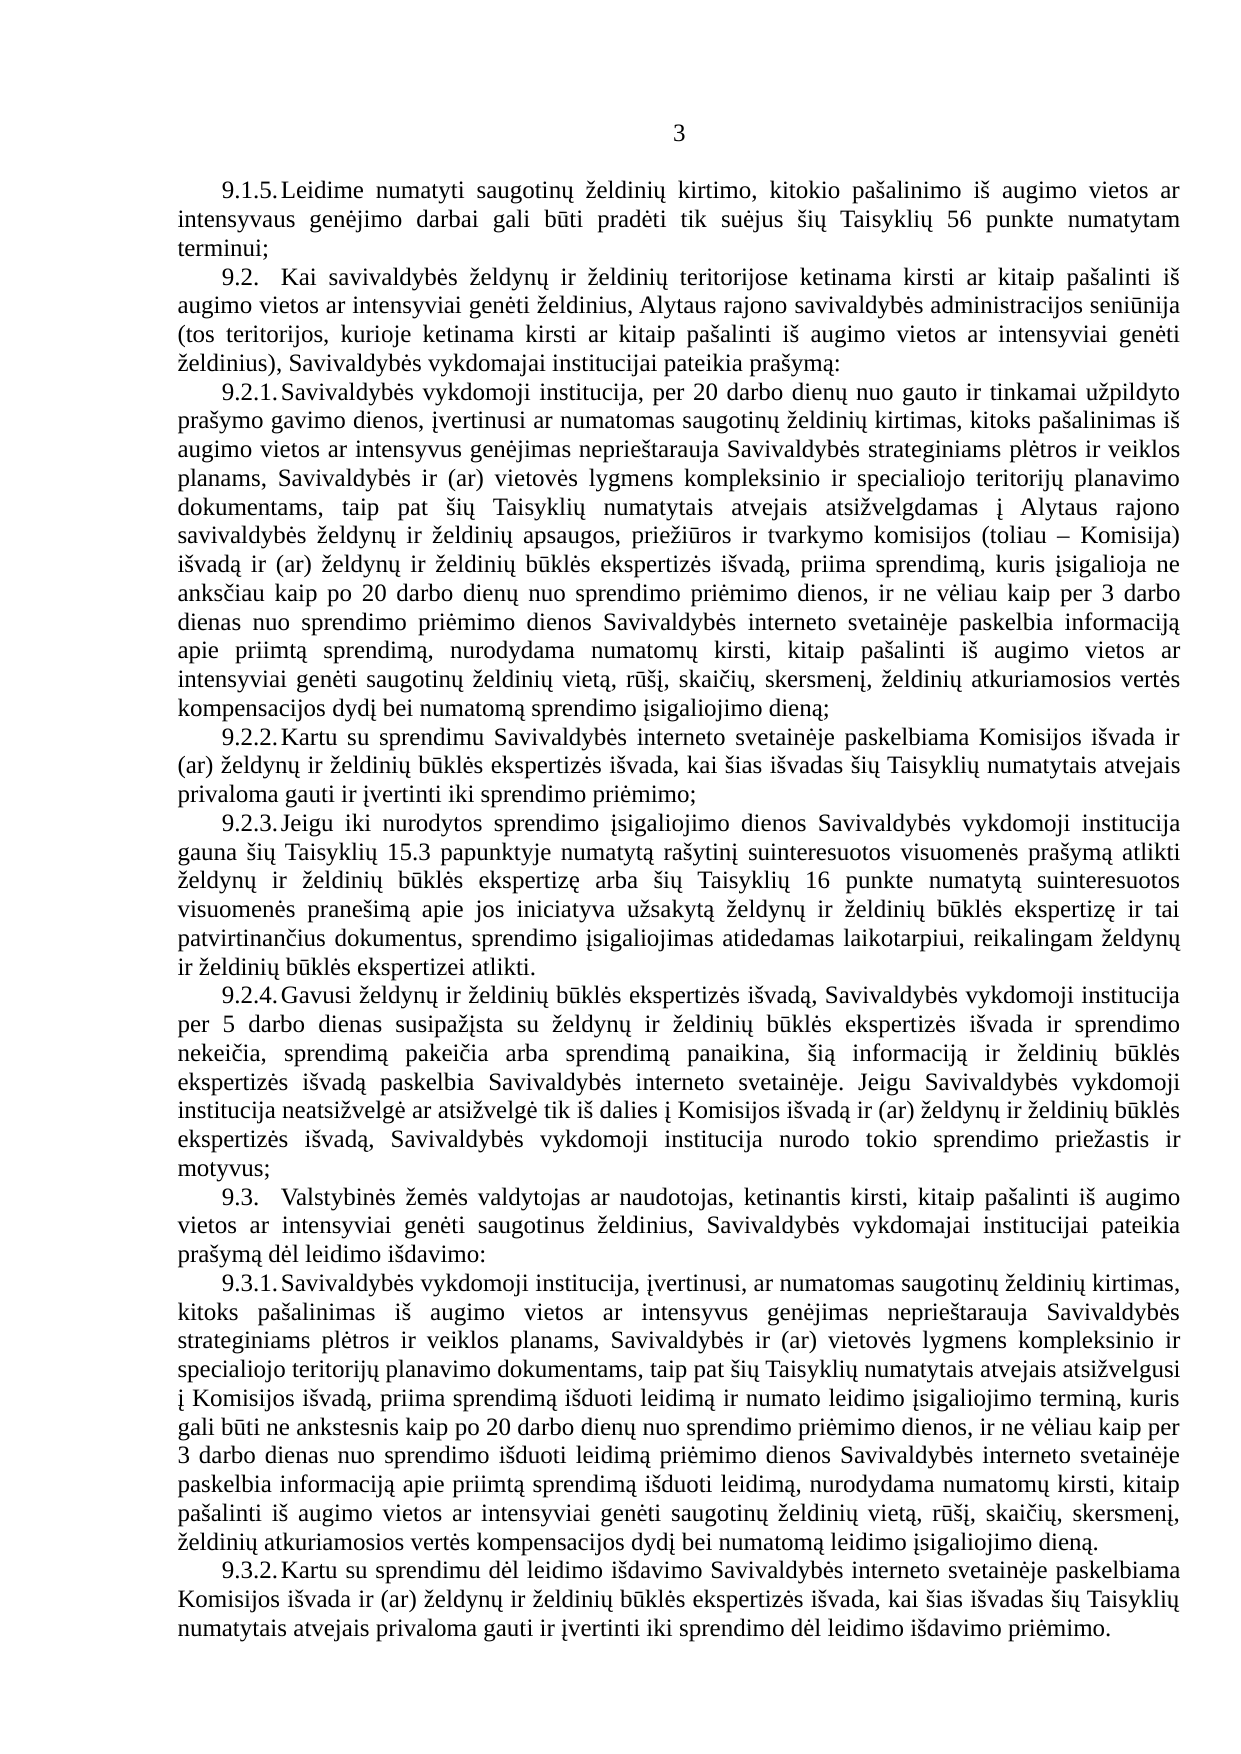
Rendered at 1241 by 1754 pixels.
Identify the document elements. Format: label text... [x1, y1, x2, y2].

text 9.3.1. Savivaldybės vykdomoji institucija, įvertinusi, ar numatomas saugotinų želdinių kirtimas, kitoks pašalinimas iš augimo vietos ar intensyvus genėjimas neprieštarauja Savivaldybės strateginiams plėtros ir veiklos planams, Savivaldybės ir (ar) vietovės lygmens kompleksinio ir specialiojo teritorijų planavimo dokumentams, taip pat šių Taisyklių numatytais atvejais atsižvelgusi į Komisijos išvadą, priima sprendimą išduoti leidimą ir numato leidimo įsigaliojimo terminą, kuris gali būti ne ankstesnis kaip po 20 darbo dienų nuo sprendimo priėmimo dienos, ir ne vėliau kaip per 3 darbo dienas nuo sprendimo išduoti leidimą priėmimo dienos Savivaldybės interneto svetainėje paskelbia informaciją apie priimtą sprendimą išduoti leidimą, nurodydama numatomų kirsti, kitaip pašalinti iš augimo vietos ar intensyviai genėti saugotinų želdinių vietą, rūšį, skaičių, skersmenį, želdinių atkuriamosios vertės kompensacijos dydį bei numatomą leidimo įsigaliojimo dieną. [177, 1268, 1181, 1556]
text 9.2.3. Jeigu iki nurodytos sprendimo įsigaliojimo dienos Savivaldybės vykdomoji institucija gauna šių Taisyklių 15.3 papunktyje numatytą rašytinį suinteresuotos visuomenės prašymą atlikti želdynų ir želdinių būklės ekspertizę arba šių Taisyklių 16 punkte numatytą suinteresuotos visuomenės pranešimą apie jos iniciatyva užsakytą želdynų ir želdinių būklės ekspertizę ir tai patvirtinančius dokumentus, sprendimo įsigaliojimas atidedamas laikotarpiui, reikalingam želdynų ir želdinių būklės ekspertizei atlikti. [177, 808, 1181, 981]
text 9.1.5. Leidime numatyti saugotinų želdinių kirtimo, kitokio pašalinimo iš augimo vietos ar intensyvaus genėjimo darbai gali būti pradėti tik suėjus šių Taisyklių 56 punkte numatytam terminui; [177, 176, 1181, 262]
text 9.3. Valstybinės žemės valdytojas ar naudotojas, ketinantis kirsti, kitaip pašalinti iš augimo vietos ar intensyviai genėti saugotinus želdinius, Savivaldybės vykdomajai institucijai pateikia prašymą dėl leidimo išdavimo: [177, 1182, 1181, 1268]
text 9.3.2. Kartu su sprendimu dėl leidimo išdavimo Savivaldybės interneto svetainėje paskelbiama Komisijos išvada ir (ar) želdynų ir želdinių būklės ekspertizės išvada, kai šias išvadas šių Taisyklių numatytais atvejais privaloma gauti ir įvertinti iki sprendimo dėl leidimo išdavimo priėmimo. [177, 1556, 1181, 1642]
text 9.2. Kai savivaldybės želdynų ir želdinių teritorijose ketinama kirsti ar kitaip pašalinti iš augimo vietos ar intensyviai genėti želdinius, Alytaus rajono savivaldybės administracijos seniūnija (tos teritorijos, kurioje ketinama kirsti ar kitaip pašalinti iš augimo vietos ar intensyviai genėti želdinius), Savivaldybės vykdomajai institucijai pateikia prašymą: [177, 262, 1181, 377]
text 9.2.4. Gavusi želdynų ir želdinių būklės ekspertizės išvadą, Savivaldybės vykdomoji institucija per 5 darbo dienas susipažįsta su želdynų ir želdinių būklės ekspertizės išvada ir sprendimo nekeičia, sprendimą pakeičia arba sprendimą panaikina, šią informaciją ir želdinių būklės ekspertizės išvadą paskelbia Savivaldybės interneto svetainėje. Jeigu Savivaldybės vykdomoji institucija neatsižvelgė ar atsižvelgė tik iš dalies į Komisijos išvadą ir (ar) želdynų ir želdinių būklės ekspertizės išvadą, Savivaldybės vykdomoji institucija nurodo tokio sprendimo priežastis ir motyvus; [177, 981, 1181, 1182]
text 9.2.1. Savivaldybės vykdomoji institucija, per 20 darbo dienų nuo gauto ir tinkamai užpildyto prašymo gavimo dienos, įvertinusi ar numatomas saugotinų želdinių kirtimas, kitoks pašalinimas iš augimo vietos ar intensyvus genėjimas neprieštarauja Savivaldybės strateginiams plėtros ir veiklos planams, Savivaldybės ir (ar) vietovės lygmens kompleksinio ir specialiojo teritorijų planavimo dokumentams, taip pat šių Taisyklių numatytais atvejais atsižvelgdamas į Alytaus rajono savivaldybės želdynų ir želdinių apsaugos, priežiūros ir tvarkymo komisijos (toliau – Komisija) išvadą ir (ar) želdynų ir želdinių būklės ekspertizės išvadą, priima sprendimą, kuris įsigalioja ne anksčiau kaip po 20 darbo dienų nuo sprendimo priėmimo dienos, ir ne vėliau kaip per 3 darbo dienas nuo sprendimo priėmimo dienos Savivaldybės interneto svetainėje paskelbia informaciją apie priimtą sprendimą, nurodydama numatomų kirsti, kitaip pašalinti iš augimo vietos ar intensyviai genėti saugotinų želdinių vietą, rūšį, skaičių, skersmenį, želdinių atkuriamosios vertės kompensacijos dydį bei numatomą sprendimo įsigaliojimo dieną; [177, 377, 1181, 722]
text 9.2.2. Kartu su sprendimu Savivaldybės interneto svetainėje paskelbiama Komisijos išvada ir (ar) želdynų ir želdinių būklės ekspertizės išvada, kai šias išvadas šių Taisyklių numatytais atvejais privaloma gauti ir įvertinti iki sprendimo priėmimo; [177, 722, 1181, 808]
